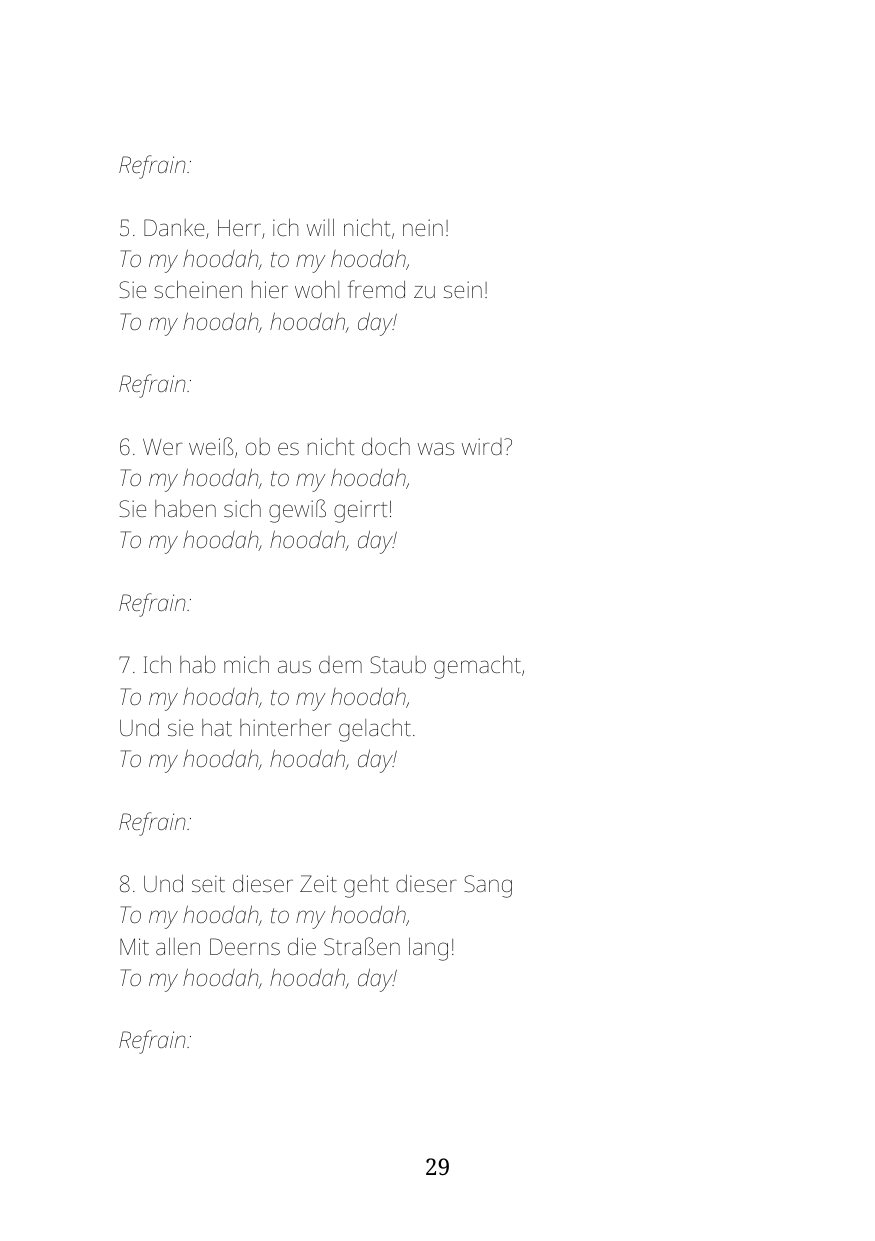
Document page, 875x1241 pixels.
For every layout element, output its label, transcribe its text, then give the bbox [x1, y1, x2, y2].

text 5. Danke, Herr, ich will nicht, nein! To my hoodah, to my hoodah, Sie scheinen hier wohl fremd zu sein! To my hoodah, hoodah, day! [118, 212, 756, 337]
text 8. Und seit dieser Zeit geht dieser Sang To my hoodah, to my hoodah, Mit allen Deerns die Straßen lang! To my hoodah, hoodah, day! [118, 868, 756, 993]
text Refrain: [118, 1024, 756, 1056]
text Refrain: [118, 368, 756, 399]
text Refrain: [118, 806, 756, 837]
text 6. Wer weiß, ob es nicht doch was wird? To my hoodah, to my hoodah, Sie haben sich gewiß geirrt! To my hoodah, hoodah, day! [118, 431, 756, 556]
text Refrain: [118, 149, 756, 181]
text Refrain: [118, 587, 756, 618]
text 7. Ich hab mich aus dem Staub gemacht, To my hoodah, to my hoodah, Und sie hat hinterher gelacht. To my hoodah, hoodah, day! [118, 649, 756, 774]
